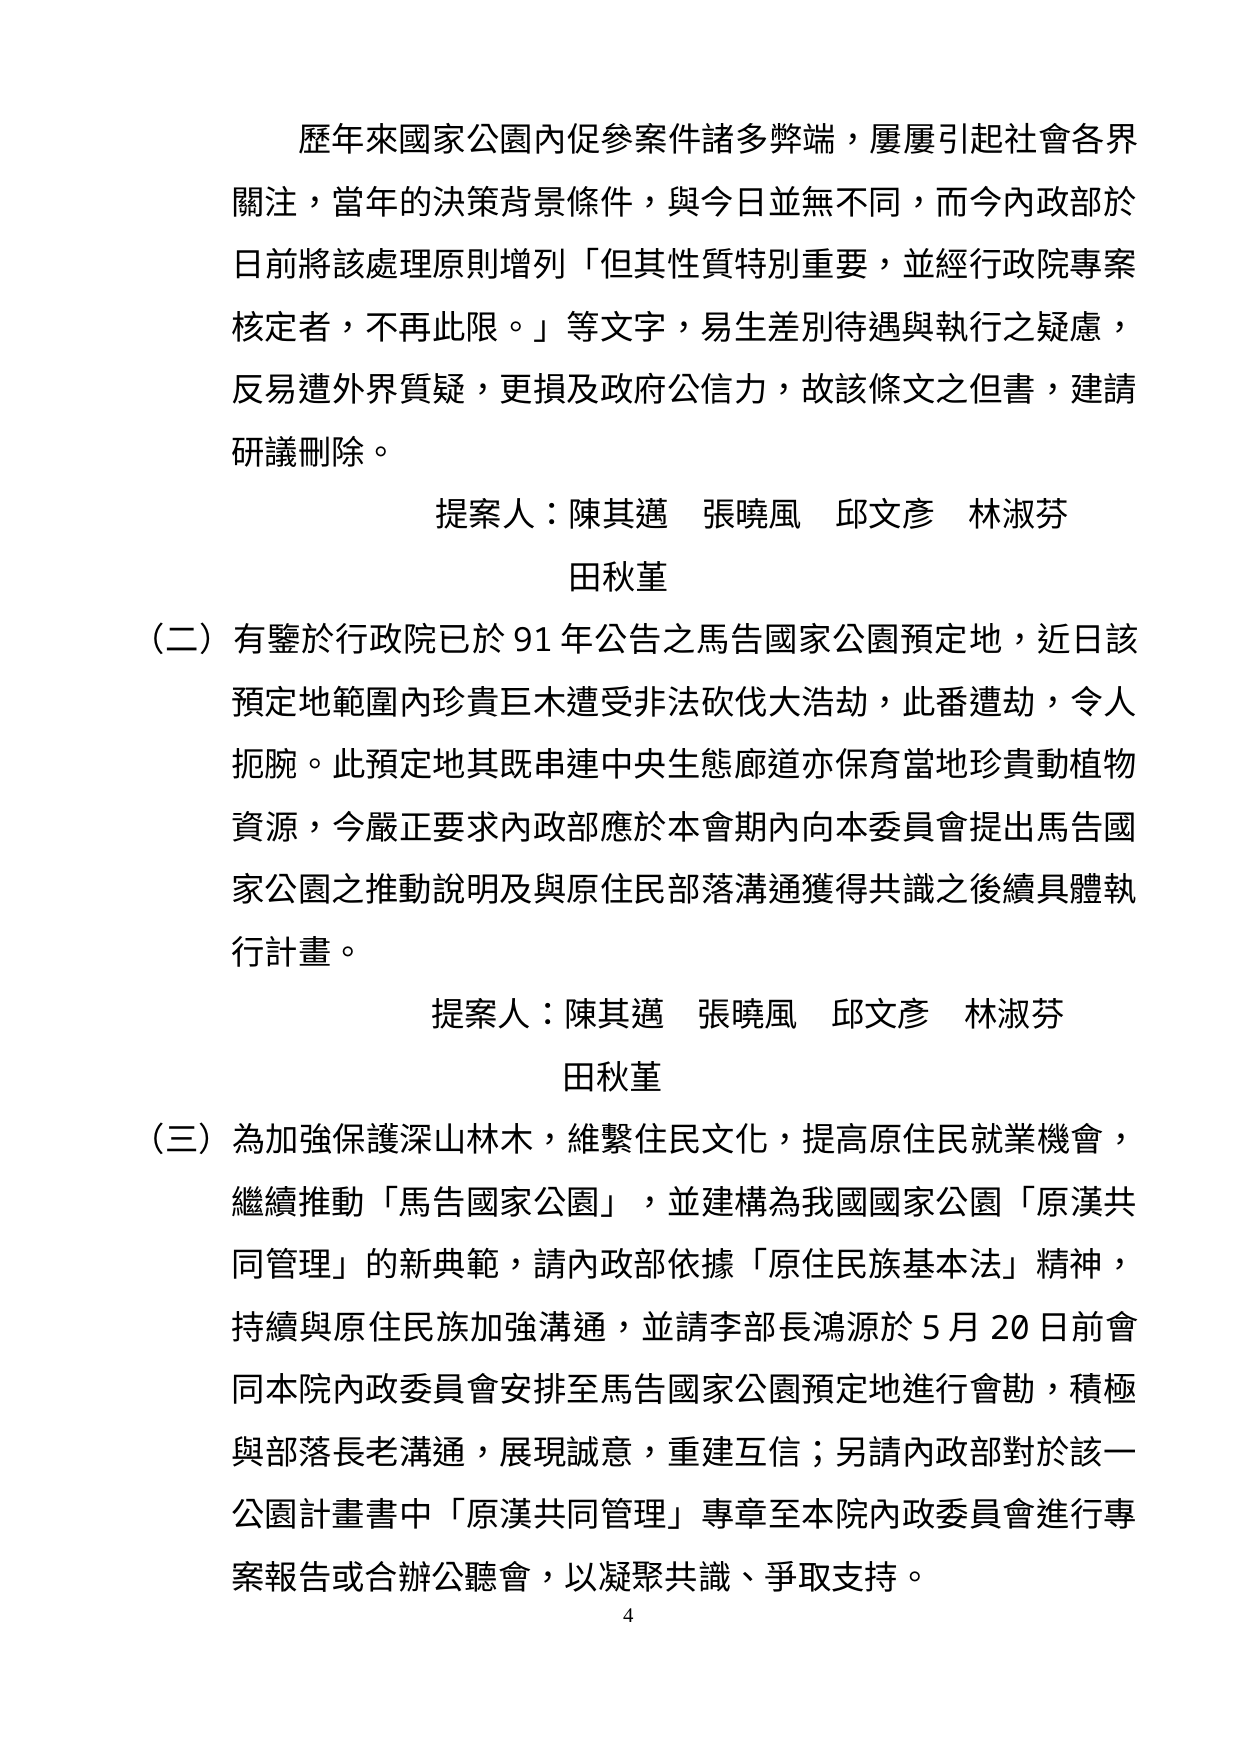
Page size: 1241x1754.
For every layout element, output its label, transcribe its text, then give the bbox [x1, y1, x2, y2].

text （三）為加強保護深山林木，維繫住民文化，提高原住民就業機會，繼續推動「馬告國家公園」，並建構為我國國家公園「原漢共同管理」的新典範，請內政部依據「原住民族基本法」精神，持續與原住民族加強溝通，並請李部長鴻源於5月20日前會同本院內政委員會安排至馬告國家公園預定地進行會勘，積極與部落長老溝通，展現誠意，重建互信；另請內政部對於該一公園計畫書中「原漢共同管理」專章至本院內政委員會進行專案報告或合辦公聽會，以凝聚共識、爭取支持。 [131, 1096, 1139, 1596]
text 歷年來國家公園內促參案件諸多弊端，屢屢引起社會各界關注，當年的決策背景條件，與今日並無不同，而今內政部於日前將該處理原則增列「但其性質特別重要，並經行政院專案核定者，不再此限。」等文字，易生差別待遇與執行之疑慮，反易遭外界質疑，更損及政府公信力，故該條文之但書，建請研議刪除。 [231, 96, 1139, 471]
text 田秋堇 [219, 533, 1087, 596]
text （二）有鑒於行政院已於91年公告之馬告國家公園預定地，近日該預定地範圍內珍貴巨木遭受非法砍伐大浩劫，此番遭劫，令人扼腕。此預定地其既串連中央生態廊道亦保育當地珍貴動植物資源，今嚴正要求內政部應於本會期內向本委員會提出馬告國家公園之推動說明及與原住民部落溝通獲得共識之後續具體執行計畫。 [131, 596, 1139, 971]
text 田秋堇 [219, 1033, 1087, 1096]
text 提案人：陳其邁 張曉風 邱文彥 林淑芬 [219, 971, 1087, 1033]
text 提案人：陳其邁 張曉風 邱文彥 林淑芬 [219, 471, 1087, 533]
